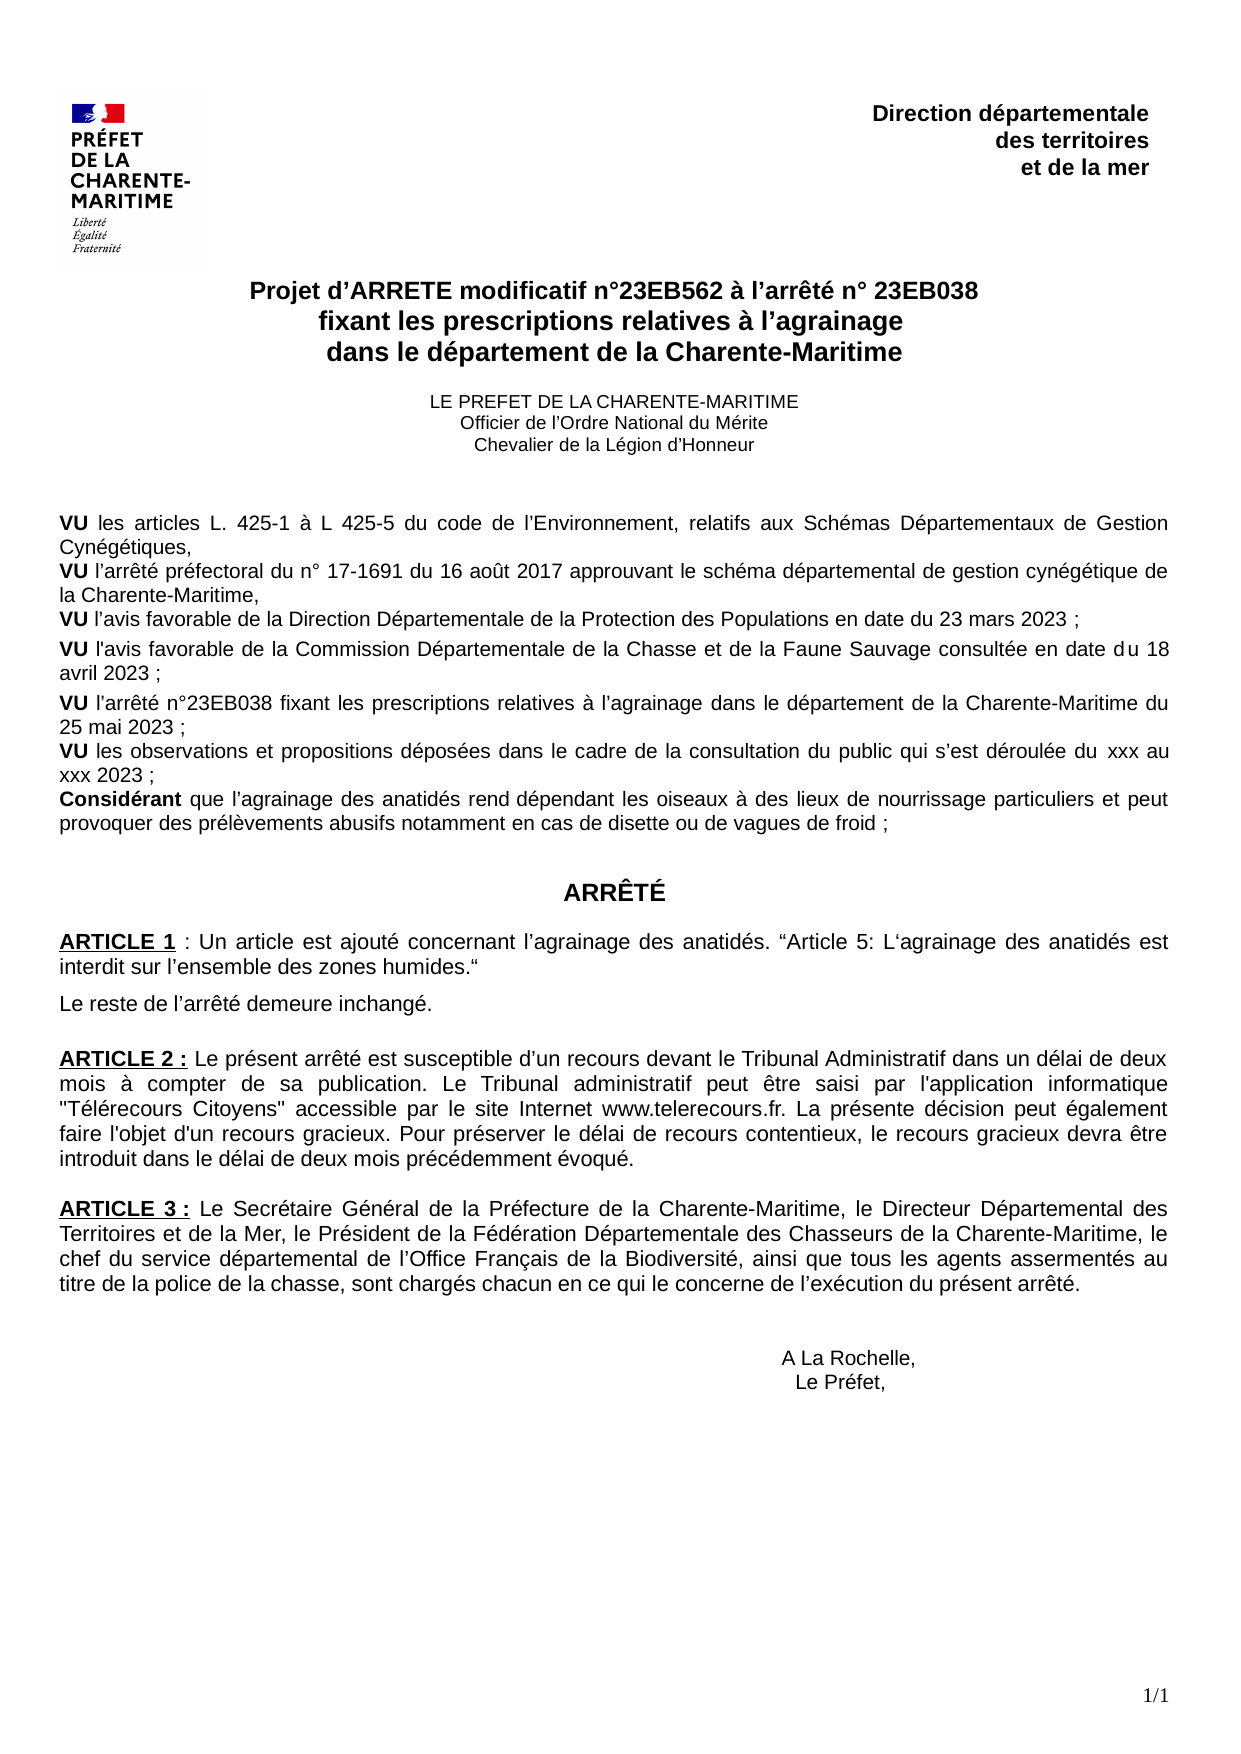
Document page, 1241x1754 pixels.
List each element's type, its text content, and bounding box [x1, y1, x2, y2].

text Projet d’ARRETE modificatif n°23EB562 à l’arrêté n° 23EB038 [59, 276, 1169, 305]
text A La Rochelle, [59, 1345, 1169, 1370]
text VU les observations et propositions déposées dans le cadre de la consultation du public qui s’est déroulée du xxx au xxx 2023 ; [59, 739, 1169, 787]
text Le reste de l’arrêté demeure inchangé. [59, 991, 1169, 1016]
table_header [52, 99, 531, 276]
text Chevalier de la Légion d’Honneur [59, 434, 1169, 455]
text ARTICLE 3 : Le Secrétaire Général de la Préfecture de la Charente-Maritime, le Directeur Départemental des Territoires et de la Mer, le Président de la Fédération Départementale des Chasseurs de la Charente-Maritime, le chef du service départemental de l’Office Français de la Biodiversité, ainsi que tous les agents assermentés au titre de la police de la chasse, sont chargés chacun en ce qui le concerne de l’exécution du présent arrêté. [59, 1196, 1169, 1296]
text Le Préfet, [59, 1370, 1169, 1394]
subtitle LE PREFET DE LA CHARENTE-MARITIME [59, 391, 1169, 412]
text dans le département de la Charente-Maritime [59, 336, 1169, 367]
text Considérant que l’agrainage des anatidés rend dépendant les oiseaux à des lieux de nourrissage particuliers et peut provoquer des prélèvements abusifs notamment en cas de disette ou de vagues de froid ; [59, 787, 1169, 835]
text ARTICLE 2 : Le présent arrêté est susceptible d’un recours devant le Tribunal Administratif dans un délai de deux mois à compter de sa publication. Le Tribunal administratif peut être saisi par l'application informatique "Télérecours Citoyens" accessible par le site Internet www.telerecours.fr. La présente décision peut également faire l'objet d'un recours gracieux. Pour préserver le délai de recours contentieux, le recours gracieux devra être introduit dans le délai de deux mois précédemment évoqué. [59, 1046, 1169, 1171]
text VU l’avis favorable de la Direction Départementale de la Protection des Populations en date du 23 mars 2023 ; [59, 607, 1169, 631]
text ARTICLE 1 : Un article est ajouté concernant l’agrainage des anatidés. “Article 5: L‘agrainage des anatidés est interdit sur l’ensemble des zones humides.“ [59, 929, 1169, 979]
text VU l’arrêté n°23EB038 fixant les prescriptions relatives à l’agrainage dans le département de la Charente-Maritime du 25 mai 2023 ; [59, 691, 1169, 739]
picture [53, 85, 209, 271]
text VU l’arrêté préfectoral du n° 17-1691 du 16 août 2017 approuvant le schéma départemental de gestion cynégétique de la Charente-Maritime, [59, 559, 1169, 607]
table_header Direction départementale des territoires et de la mer [531, 99, 1157, 276]
text VU les articles L. 425-1 à L 425-5 du code de l’Environnement, relatifs aux Schémas Départementaux de Gestion Cynégétiques, [59, 511, 1169, 559]
text ARRÊTÉ [59, 878, 1169, 907]
text fixant les prescriptions relatives à l’agrainage [59, 305, 1169, 336]
text VU l'avis favorable de la Commission Départementale de la Chasse et de la Faune Sauvage consultée en date du 18 avril 2023 ; [59, 637, 1169, 685]
subtitle Officier de l’Ordre National du Mérite [59, 412, 1169, 434]
